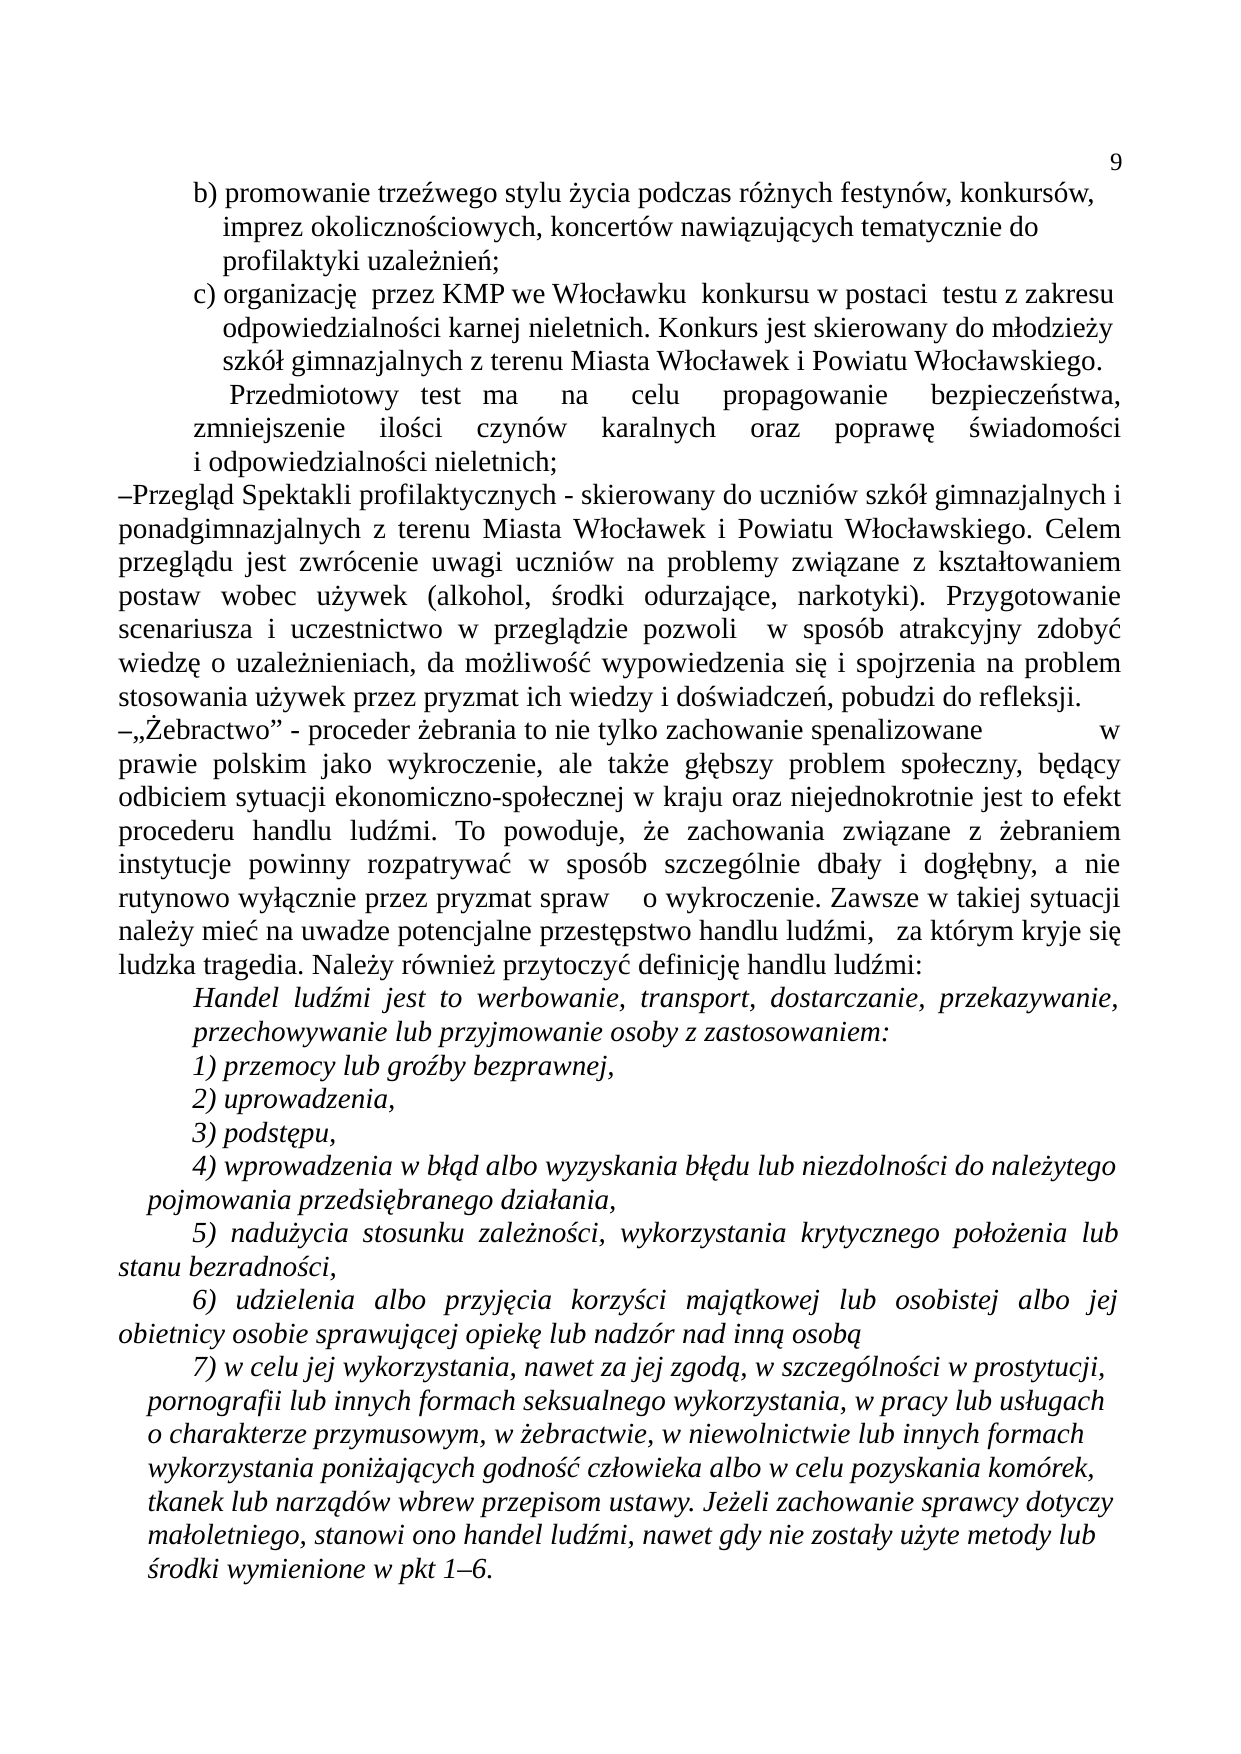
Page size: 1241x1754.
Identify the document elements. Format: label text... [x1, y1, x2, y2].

list „Żebractwo” - proceder żebrania to nie tylko zachowanie spenalizowane w prawie polskim jako wykroczenie, ale także głębszy problem społeczny, będący odbiciem sytuacji ekonomiczno-społecznej w kraju oraz niejednokrotnie jest to efekt procederu handlu ludźmi. To powoduje, że zachowania związane z żebraniem instytucje powinny rozpatrywać w sposób szczególnie dbały i dogłębny, a nie rutynowo wyłącznie przez pryzmat spraw o wykroczenie. Zawsze w takiej sytuacji należy mieć na uwadze potencjalne przestępstwo handlu ludźmi, za którym kryje się ludzka tragedia. Należy również przytoczyć definicję handlu ludźmi: [118, 712, 1122, 981]
text c) organizację przez KMP we Włocławku konkursu w postaci testu z zakresu [193, 276, 1122, 310]
text szkół gimnazjalnych z terenu Miasta Włocławek i Powiatu Włocławskiego. [193, 343, 1122, 377]
text 4) wprowadzenia w błąd albo wyzyskania błędu lub niezdolności do należytego [118, 1148, 1122, 1182]
text 1) przemocy lub groźby bezprawnej, [118, 1048, 1122, 1081]
text 3) podstępu, [118, 1115, 1122, 1148]
text 7) w celu jej wykorzystania, nawet za jej zgodą, w szczególności w prostytucji, [118, 1349, 1122, 1383]
text imprez okolicznościowych, koncertów nawiązujących tematycznie do [193, 209, 1122, 243]
text 6) udzielenia albo przyjęcia korzyści majątkowej lub osobistej albo jej obietnicy osobie sprawującej opiekę lub nadzór nad inną osobą [118, 1282, 1122, 1349]
text środki wymienione w pkt 1–6. [118, 1551, 1122, 1584]
text 5) nadużycia stosunku zależności, wykorzystania krytycznego położenia lub stanu bezradności, [118, 1215, 1122, 1282]
text pojmowania przedsiębranego działania, [118, 1182, 1122, 1215]
list Przegląd Spektakli profilaktycznych - skierowany do uczniów szkół gimnazjalnych i ponadgimnazjalnych z terenu Miasta Włocławek i Powiatu Włocławskiego. Celem przeglądu jest zwrócenie uwagi uczniów na problemy związane z kształtowaniem postaw wobec używek (alkohol, środki odurzające, narkotyki). Przygotowanie scenariusza i uczestnictwo w przeglądzie pozwoli w sposób atrakcyjny zdobyć wiedzę o uzależnieniach, da możliwość wypowiedzenia się i spojrzenia na problem stosowania używek przez pryzmat ich wiedzy i doświadczeń, pobudzi do refleksji. [118, 477, 1122, 712]
text małoletniego, stanowi ono handel ludźmi, nawet gdy nie zostały użyte metody lub [118, 1517, 1122, 1551]
text o charakterze przymusowym, w żebractwie, w niewolnictwie lub innych formach [118, 1417, 1122, 1450]
text 9 [193, 147, 1122, 176]
text Przedmiotowy test ma na celu propagowanie bezpieczeństwa, zmniejszenie ilości czynów karalnych oraz poprawę świadomości i odpowiedzialności nieletnich; [193, 377, 1122, 477]
text b) promowanie trzeźwego stylu życia podczas różnych festynów, konkursów, [193, 176, 1122, 209]
text Handel ludźmi jest to werbowanie, transport, dostarczanie, przekazywanie, przechowywanie lub przyjmowanie osoby z zastosowaniem: [193, 981, 1122, 1048]
text pornografii lub innych formach seksualnego wykorzystania, w pracy lub usługach [118, 1383, 1122, 1417]
text profilaktyki uzależnień; [193, 243, 1122, 276]
text odpowiedzialności karnej nieletnich. Konkurs jest skierowany do młodzieży [193, 310, 1122, 343]
text wykorzystania poniżających godność człowieka albo w celu pozyskania komórek, [118, 1450, 1122, 1484]
text tkanek lub narządów wbrew przepisom ustawy. Jeżeli zachowanie sprawcy dotyczy [118, 1484, 1122, 1517]
text 2) uprowadzenia, [118, 1081, 1122, 1115]
